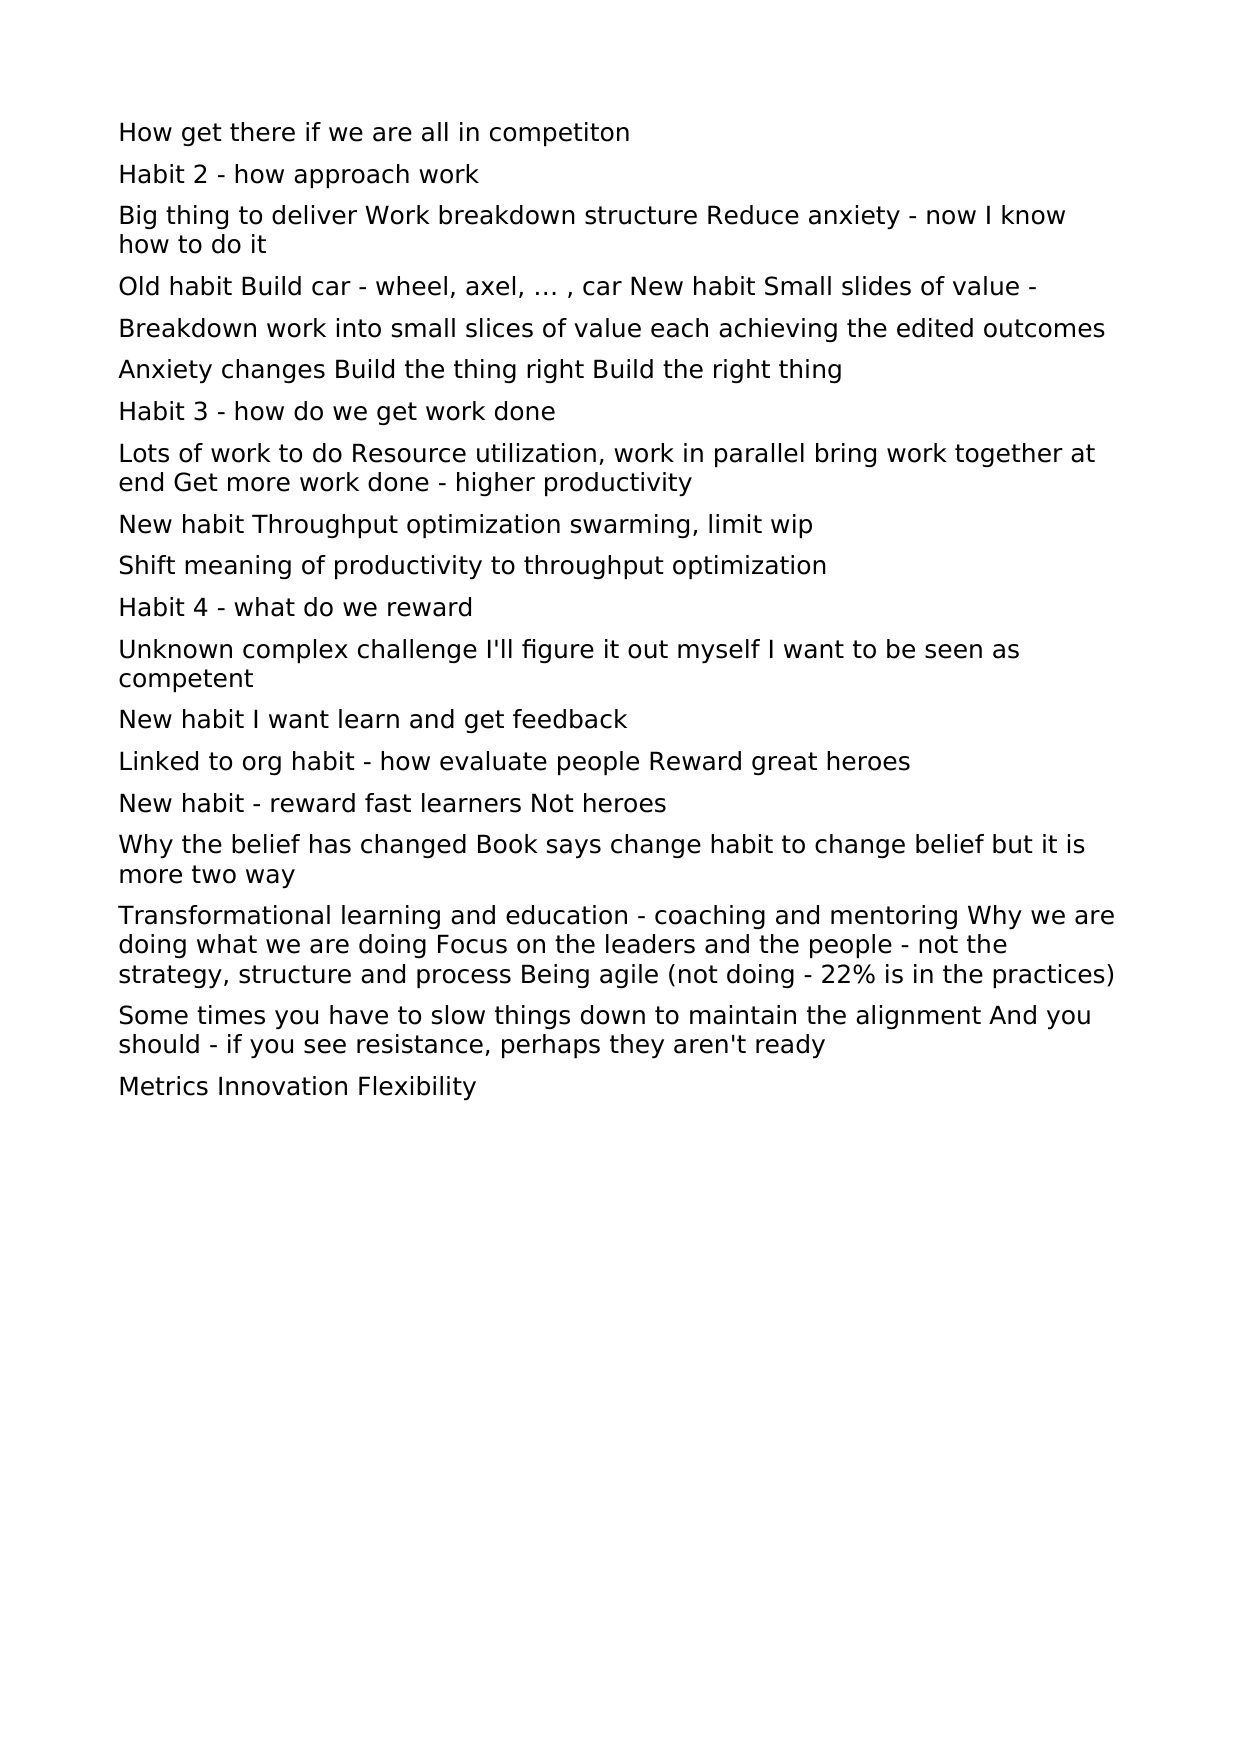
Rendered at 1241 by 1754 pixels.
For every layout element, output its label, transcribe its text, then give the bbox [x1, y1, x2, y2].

text Some times you have to slow things down to maintain the alignment And you should - if you see resistance, perhaps they aren't ready [118, 1001, 1122, 1060]
text Anxiety changes Build the thing right Build the right thing [118, 356, 1122, 385]
text Transformational learning and education - coaching and mentoring Why we are doing what we are doing Focus on the leaders and the people - not the strategy, structure and process Being agile (not doing - 22% is in the practices) [118, 901, 1122, 989]
text How get there if we are all in competiton [118, 118, 1122, 147]
text Shift meaning of productivity to throughput optimization [118, 551, 1122, 581]
text New habit - reward fast learners Not heroes [118, 789, 1122, 818]
text Linked to org habit - how evaluate people Reward great heroes [118, 747, 1122, 776]
text New habit I want learn and get feedback [118, 706, 1122, 735]
text Habit 4 - what do we reward [118, 593, 1122, 622]
text Big thing to deliver Work breakdown structure Reduce anxiety - now I know how to do it [118, 201, 1122, 260]
text Metrics Innovation Flexibility [118, 1072, 1122, 1101]
text New habit Throughput optimization swarming, limit wip [118, 510, 1122, 539]
text Lots of work to do Resource utilization, work in parallel bring work together at end Get more work done - higher productivity [118, 439, 1122, 497]
text Why the belief has changed Book says change habit to change belief but it is more two way [118, 831, 1122, 889]
text Breakdown work into small slices of value each achieving the edited outcomes [118, 314, 1122, 343]
text Unknown complex challenge I'll figure it out myself I want to be seen as competent [118, 635, 1122, 693]
text Habit 3 - how do we get work done [118, 397, 1122, 426]
text Habit 2 - how approach work [118, 160, 1122, 189]
text Old habit Build car - wheel, axel, … , car New habit Small slides of value - [118, 272, 1122, 301]
